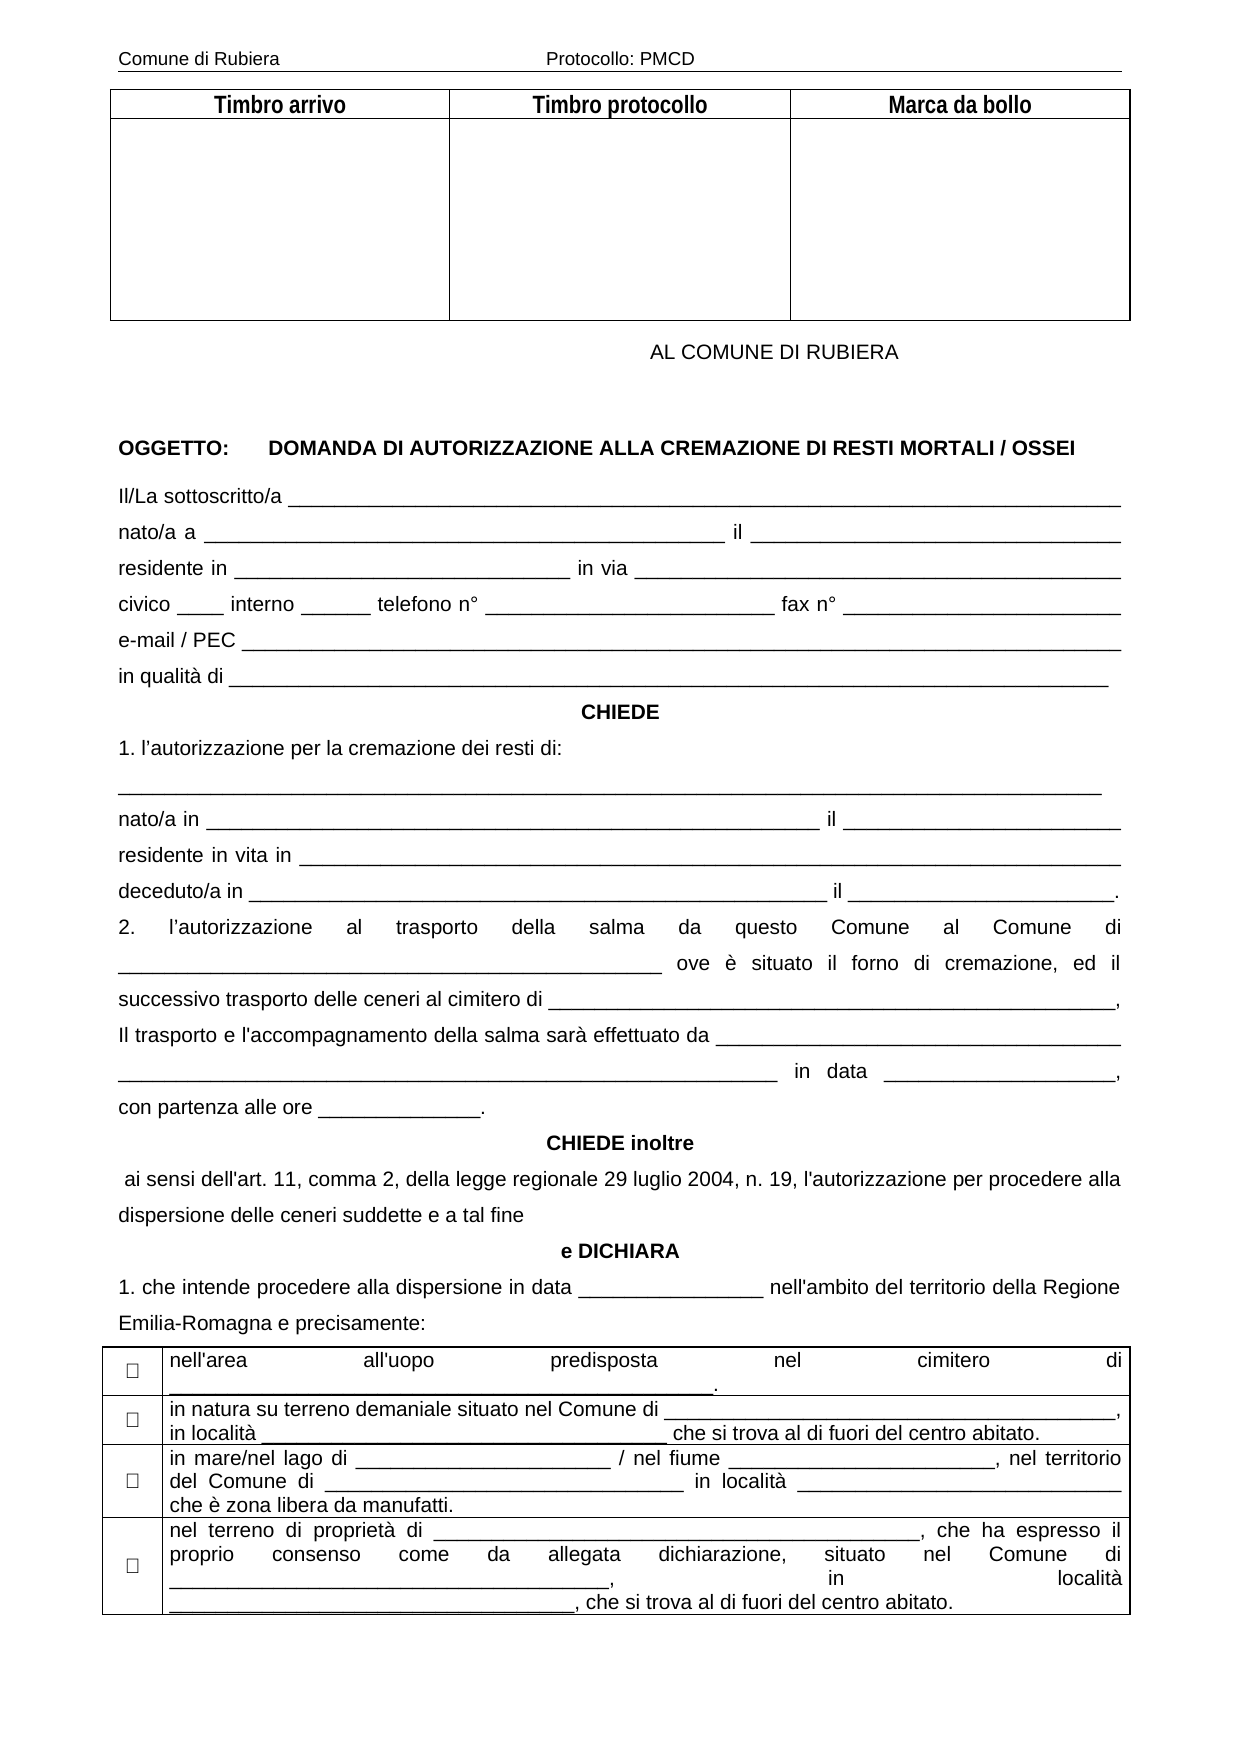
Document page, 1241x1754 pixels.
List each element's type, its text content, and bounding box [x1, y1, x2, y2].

table_header  [103, 1348, 162, 1395]
text CHIEDE [118, 699, 1122, 723]
table_header nell'area all'uopo predisposta nel cimitero di _______________________________________________. [163, 1348, 1129, 1395]
text 2. l’autorizzazione al trasporto della salma da questo Comune al Comune di _______________________________________________ ove è situato il forno di cremazione, ed il successivo trasporto delle ceneri al cimitero di _________________________________________________, [118, 915, 1122, 1011]
table_cell in natura su terreno demaniale situato nel Comune di _______________________________________, in località ___________________________________ che si trova al di fuori del centro abitato. [163, 1396, 1129, 1444]
subtitle AL COMUNE DI RUBIERA [650, 340, 1122, 364]
table_cell [791, 119, 1129, 320]
table_cell  [103, 1445, 162, 1517]
text _____________________________________________________________________________________ nato/a in _____________________________________________________ il ________________________ residente in vita in _______________________________________________________________________ deceduto/a in __________________________________________________ il _______________________. [118, 771, 1122, 903]
text 1. che intende procedere alla dispersione in data ________________ nell'ambito del territorio della Regione Emilia-Romagna e precisamente: [118, 1274, 1122, 1334]
text e DICHIARA [118, 1238, 1122, 1262]
table_cell nel terreno di proprietà di __________________________________________, che ha espresso il proprio consenso come da allegata dichiarazione, situato nel Comune di ______________________________________, in località ___________________________________, che si trova al di fuori del centro abitato. [163, 1518, 1129, 1614]
table_cell  [103, 1396, 162, 1444]
text CHIEDE inoltre [118, 1131, 1122, 1155]
table_cell in mare/nel lago di ______________________ / nel fiume _______________________, nel territorio del Comune di _______________________________ in località ____________________________ che è zona libera da manufatti. [163, 1445, 1129, 1517]
text OGGETTO: DOMANDA DI AUTORIZZAZIONE ALLA CREMAZIONE DI RESTI MORTALI / OSSEI [118, 436, 1122, 460]
text ai sensi dell'art. 11, comma 2, della legge regionale 29 luglio 2004, n. 19, l'autorizzazione per procedere alla dispersione delle ceneri suddette e a tal fine [118, 1167, 1122, 1227]
table_header Timbro arrivo [111, 90, 449, 118]
table_cell [111, 119, 449, 320]
text Il/La sottoscritto/a ________________________________________________________________________ nato/a a _____________________________________________ il ________________________________ residente in _____________________________ in via __________________________________________ civico ____ interno ______ telefono n° _________________________ fax n° ________________________ e-mail / PEC ____________________________________________________________________________ in qualità di ____________________________________________________________________________ [118, 484, 1122, 687]
table_cell [450, 119, 790, 320]
table_cell  [103, 1518, 162, 1614]
table_header Timbro protocollo [450, 90, 790, 118]
table_header Marca da bollo [791, 90, 1129, 118]
text Il trasporto e l'accompagnamento della salma sarà effettuato da ___________________________________ _________________________________________________________ in data ____________________, con partenza alle ore ______________. [118, 1023, 1122, 1119]
text 1. l’autorizzazione per la cremazione dei resti di: [118, 735, 1122, 759]
